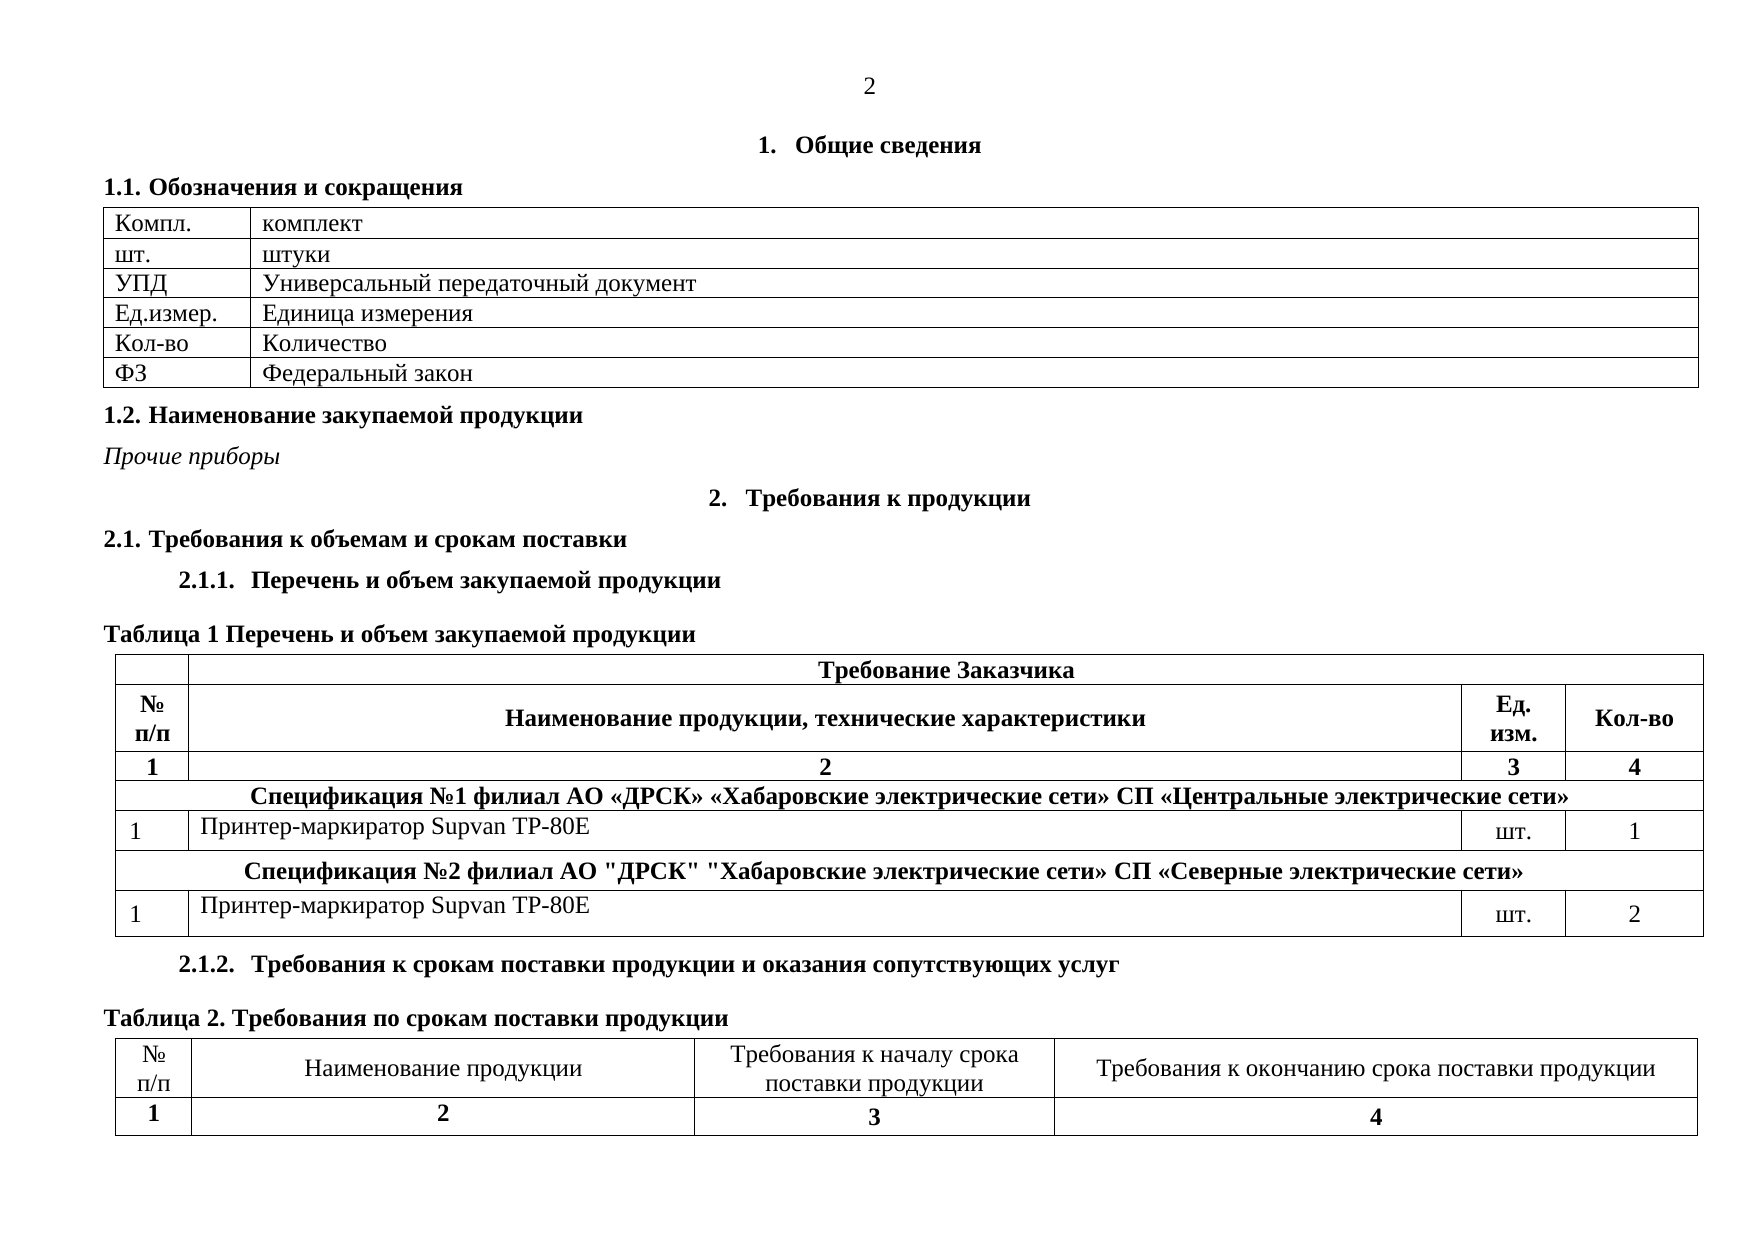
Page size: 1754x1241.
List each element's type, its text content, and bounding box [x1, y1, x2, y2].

table_cell ФЗ [104, 358, 250, 387]
subtitle Требования к продукции [103, 483, 1636, 511]
table_cell Кол-во [104, 328, 250, 357]
subtitle Требования к срокам поставки продукции и оказания сопутствующих услуг [178, 949, 1636, 978]
table_cell 4 [1055, 1098, 1697, 1135]
subtitle Таблица 2. Требования по срокам поставки продукции [103, 1003, 1636, 1032]
table_cell Федеральный закон [251, 358, 1698, 387]
subtitle Обозначения и сокращения [103, 172, 1636, 201]
table_cell 4 [1566, 752, 1703, 780]
table_header Наименование продукции [192, 1039, 694, 1097]
table_cell 1 [116, 1098, 191, 1135]
table_cell Принтер-маркиратор Supvan TP-80E [189, 891, 1461, 936]
table_cell № п/п [116, 685, 188, 751]
table_cell Кол-во [1566, 685, 1703, 751]
table_cell штуки [251, 239, 1698, 267]
table_cell 1 [116, 811, 188, 850]
table_header комплект [251, 208, 1698, 238]
table_cell шт. [1462, 811, 1565, 850]
table_cell шт. [1462, 891, 1565, 936]
table_cell Принтер-маркиратор Supvan TP-80E [189, 811, 1461, 850]
table_header № п/п [116, 1039, 191, 1097]
table_cell 3 [695, 1098, 1054, 1135]
table_header Требование Заказчика [189, 655, 1703, 684]
table_cell 3 [1462, 752, 1565, 780]
table_cell Ед.измер. [104, 298, 250, 327]
table_header [116, 655, 188, 684]
table_cell Спецификация №1 филиал АО «ДРСК» «Хабаровские электрические сети» СП «Центральные электрические сети» [116, 781, 1703, 810]
table_cell шт. [104, 239, 250, 267]
subtitle Наименование закупаемой продукции [103, 400, 1636, 429]
table_cell 2 [1566, 891, 1703, 936]
table_header Требования к окончанию срока поставки продукции [1055, 1039, 1697, 1097]
text Прочие приборы [103, 441, 1636, 470]
table_cell 1 [1566, 811, 1703, 850]
table_header Требования к началу срока поставки продукции [695, 1039, 1054, 1097]
table_cell 2 [192, 1098, 694, 1135]
table_cell 1 [116, 891, 188, 936]
table_cell Ед. изм. [1462, 685, 1565, 751]
table_cell Наименование продукции, технические характеристики [189, 685, 1461, 751]
subtitle Таблица 1 Перечень и объем закупаемой продукции [103, 619, 1636, 648]
table_cell 2 [189, 752, 1461, 780]
table_header Компл. [104, 208, 250, 238]
subtitle Требования к объемам и срокам поставки [103, 524, 1636, 553]
subtitle Общие сведения [103, 131, 1636, 159]
table_cell Количество [251, 328, 1698, 357]
table_cell Универсальный передаточный документ [251, 269, 1698, 297]
subtitle Перечень и объем закупаемой продукции [178, 565, 1636, 594]
table_cell 1 [116, 752, 188, 780]
table_cell Спецификация №2 филиал АО "ДРСК" "Хабаровские электрические сети» СП «Северные электрические сети» [116, 851, 1703, 889]
table_cell Единица измерения [251, 298, 1698, 327]
table_cell УПД [104, 269, 250, 297]
